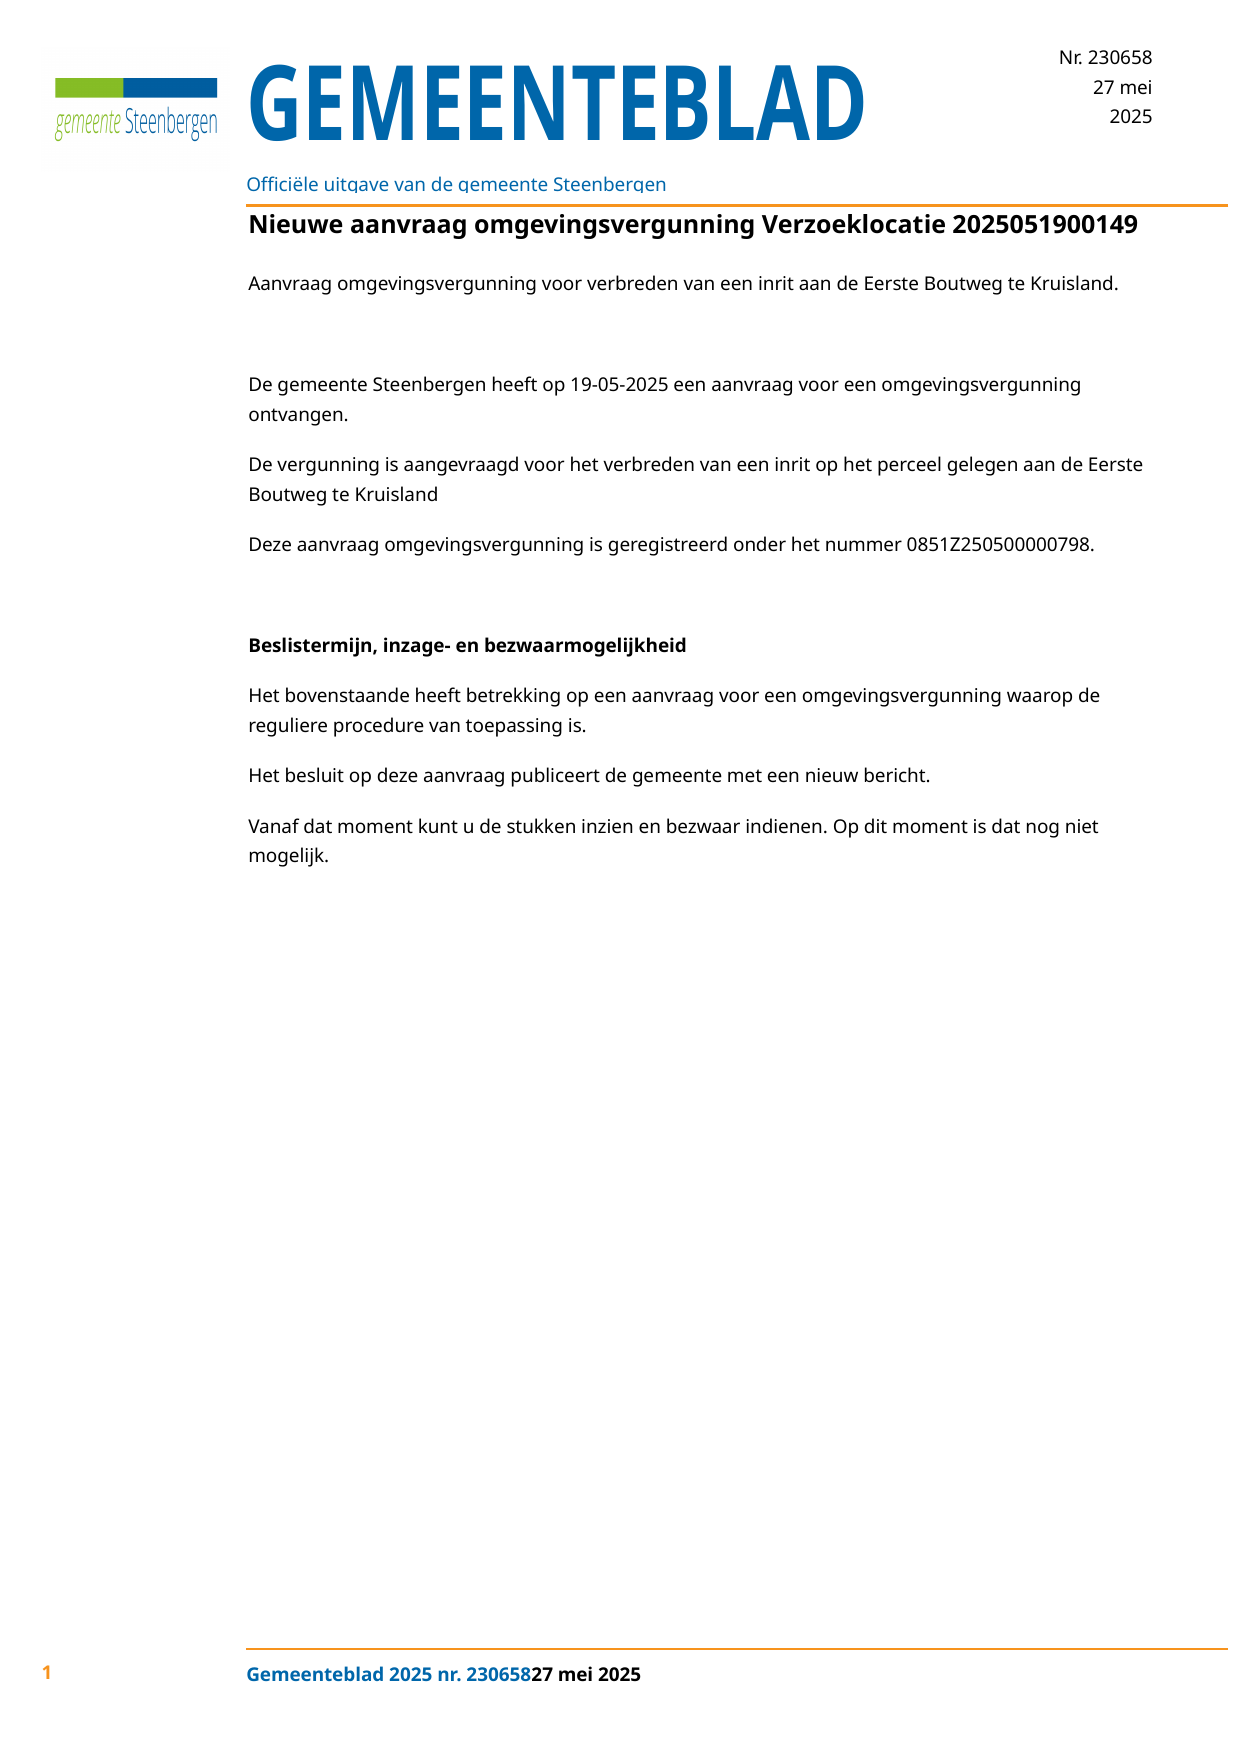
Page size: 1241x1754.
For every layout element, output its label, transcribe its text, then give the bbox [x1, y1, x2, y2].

text Nieuwe aanvraag omgevingsvergunning Verzoeklocatie 2025051900149 [248, 207, 1152, 241]
picture [41, 47, 231, 172]
text Vanaf dat moment kunt u de stukken inzien en bezwaar indienen. Op dit moment is dat nog niet mogelijk. [248, 813, 1152, 868]
text Het bovenstaande heeft betrekking op een aanvraag voor een omgevingsvergunning waarop de reguliere procedure van toepassing is. [248, 682, 1152, 738]
text Het besluit op deze aanvraag publiceert de gemeente met een nieuw bericht. [248, 762, 1152, 788]
text De gemeente Steenbergen heeft op 19-05-2025 een aanvraag voor een omgevingsvergunning ontvangen. [248, 371, 1152, 426]
text De vergunning is aangevraagd voor het verbreden van een inrit op het perceel gelegen aan de Eerste Boutweg te Kruisland [248, 451, 1152, 506]
text Beslistermijn, inzage- en bezwaarmogelijkheid [248, 632, 1152, 658]
text Aanvraag omgevingsvergunning voor verbreden van een inrit aan de Eerste Boutweg te Kruisland. [248, 270, 1152, 296]
text Deze aanvraag omgevingsvergunning is geregistreerd onder het nummer 0851Z250500000798. [248, 531, 1152, 557]
